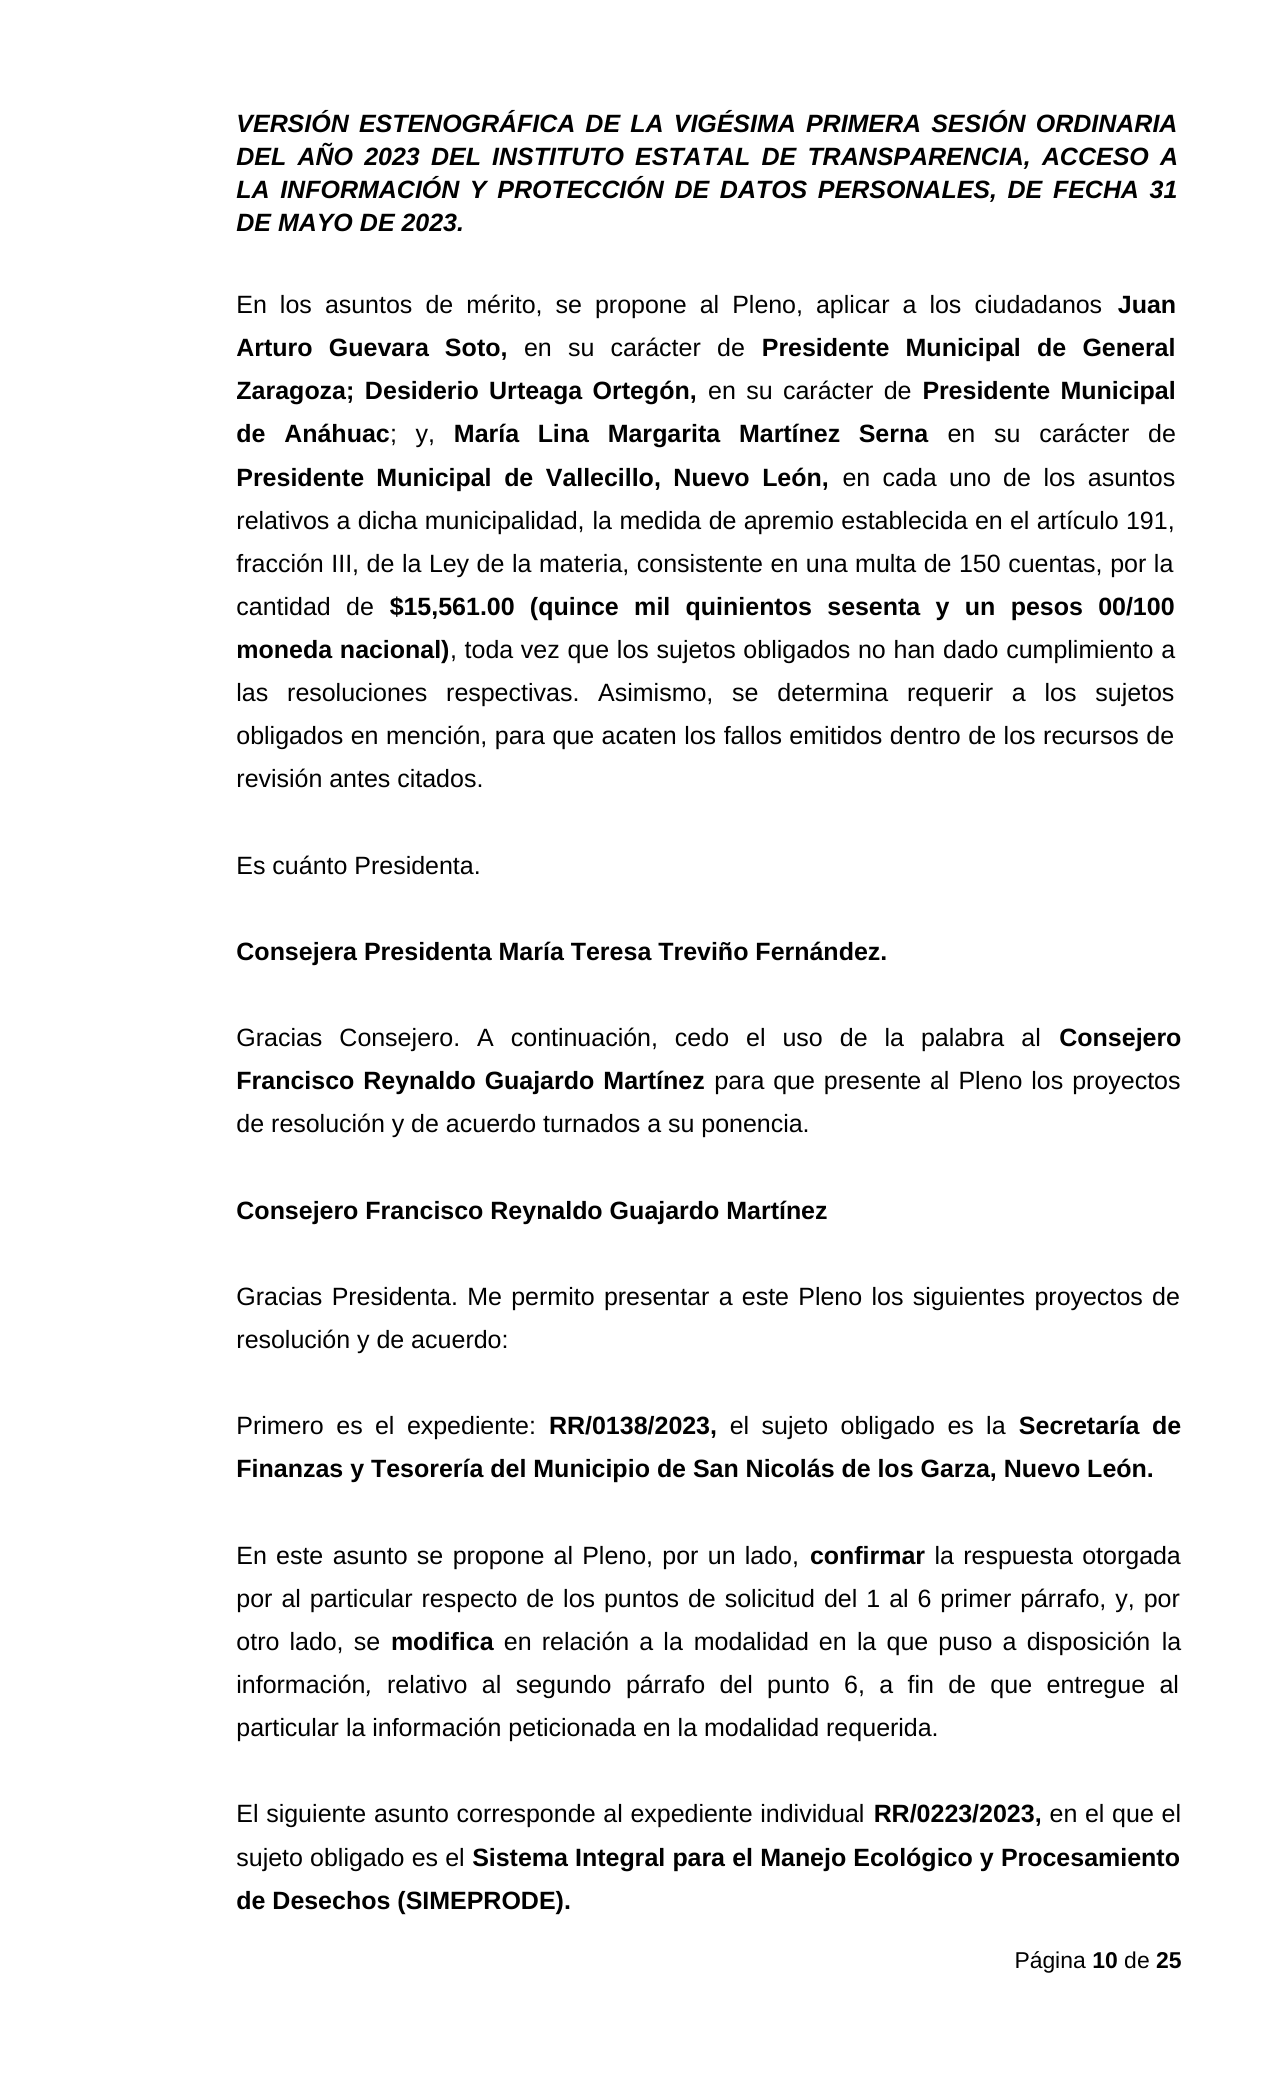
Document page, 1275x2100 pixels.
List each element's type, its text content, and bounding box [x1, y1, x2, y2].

text En los asuntos de mérito, se propone al Pleno, aplicar a los ciudadanos Juan Arturo Guevara Soto, en su carácter de Presidente Municipal de General Zaragoza; Desiderio Urteaga Ortegón, en su carácter de Presidente Municipal de Anáhuac; y, María Lina Margarita Martínez Serna en su carácter de Presidente Municipal de Vallecillo, Nuevo León, en cada uno de los asuntos relativos a dicha municipalidad, la medida de apremio establecida en el artículo 191, fracción III, de la Ley de la materia, consistente en una multa de 150 cuentas, por la cantidad de $15,561.00 (quince mil quinientos sesenta y un pesos 00/100 moneda nacional), toda vez que los sujetos obligados no han dado cumplimiento a las resoluciones respectivas. Asimismo, se determina requerir a los sujetos obligados en mención, para que acaten los fallos emitidos dentro de los recursos de revisión antes citados. [236, 290, 1176, 793]
text Gracias Presidenta. Me permito presentar a este Pleno los siguientes proyectos de resolución y de acuerdo: [236, 1282, 1181, 1354]
text El siguiente asunto corresponde al expediente individual RR/0223/2023, en el que el sujeto obligado es el Sistema Integral para el Manejo Ecológico y Procesamiento de Desechos (SIMEPRODE). [236, 1799, 1181, 1914]
text Primero es el expediente: RR/0138/2023, el sujeto obligado es la Secretaría de Finanzas y Tesorería del Municipio de San Nicolás de los Garza, Nuevo León. [236, 1411, 1181, 1483]
text Consejera Presidenta María Teresa Treviño Fernández. [236, 937, 1181, 966]
text Es cuánto Presidenta. [236, 851, 1181, 879]
text En este asunto se propone al Pleno, por un lado, confirmar la respuesta otorgada por al particular respecto de los puntos de solicitud del 1 al 6 primer párrafo, y, por otro lado, se modifica en relación a la modalidad en la que puso a disposición la información, relativo al segundo párrafo del punto 6, a fin de que entregue al particular la información peticionada en la modalidad requerida. [236, 1541, 1181, 1742]
text Consejero Francisco Reynaldo Guajardo Martínez [236, 1196, 1181, 1224]
text Gracias Consejero. A continuación, cedo el uso de la palabra al Consejero Francisco Reynaldo Guajardo Martínez para que presente al Pleno los proyectos de resolución y de acuerdo turnados a su ponencia. [236, 1023, 1181, 1138]
